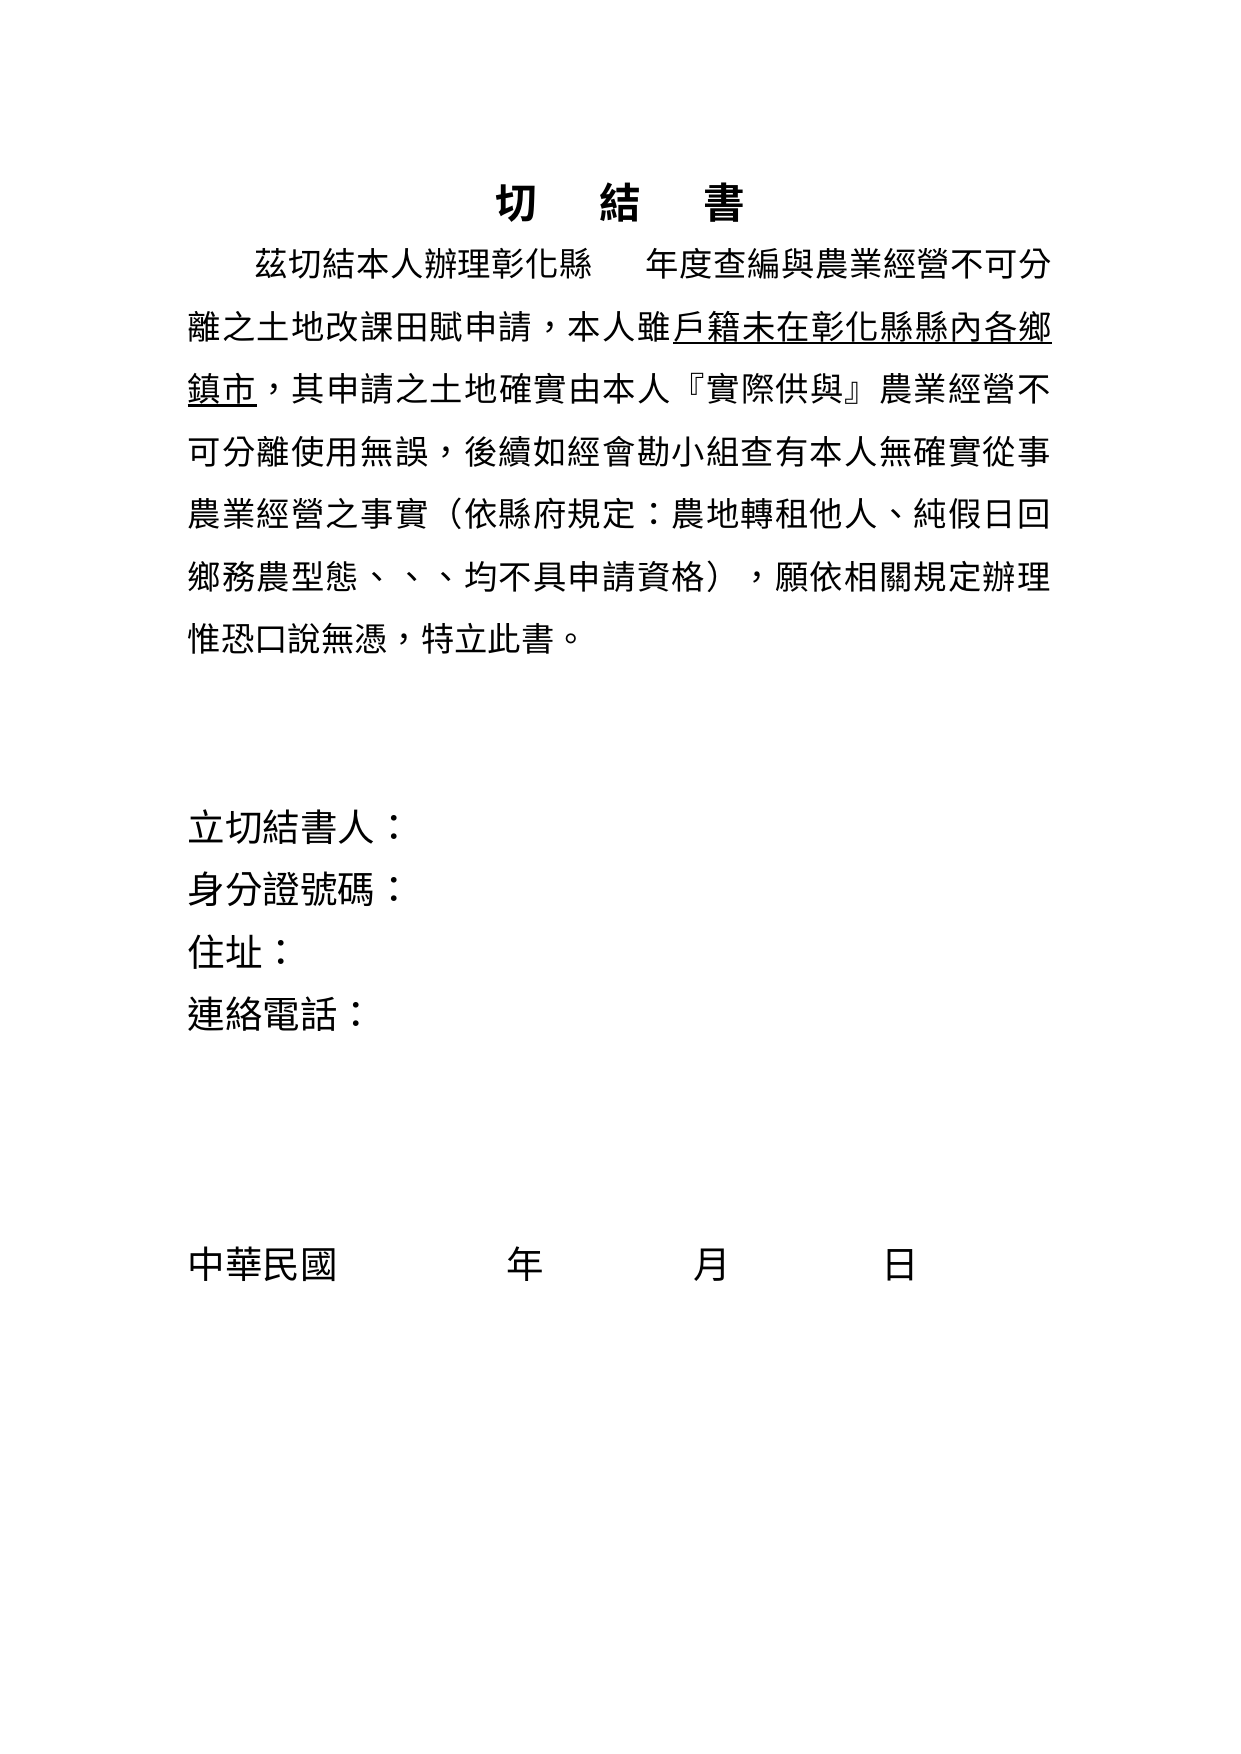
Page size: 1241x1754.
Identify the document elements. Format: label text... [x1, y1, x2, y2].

text 茲切結本人辦理彰化縣 年度查編與農業經營不可分離之土地改課田賦申請，本人雖戶籍未在彰化縣縣內各鄉鎮市，其申請之土地確實由本人『實際供與』農業經營不可分離使用無誤，後續如經會勘小組查有本人無確實從事農業經營之事實（依縣府規定：農地轉租他人、純假日回鄉務農型態、、、均不具申請資格），願依相關規定辦理，惟恐口說無憑，特立此書。 [187, 221, 1053, 658]
text 中華民國 年 月 日 [187, 1221, 1053, 1283]
text 住址： [187, 908, 994, 971]
text 切 結 書 [187, 158, 1053, 221]
text 連絡電話： [187, 971, 994, 1033]
text 身分證號碼： [187, 846, 994, 908]
text 立切結書人： [187, 783, 994, 846]
